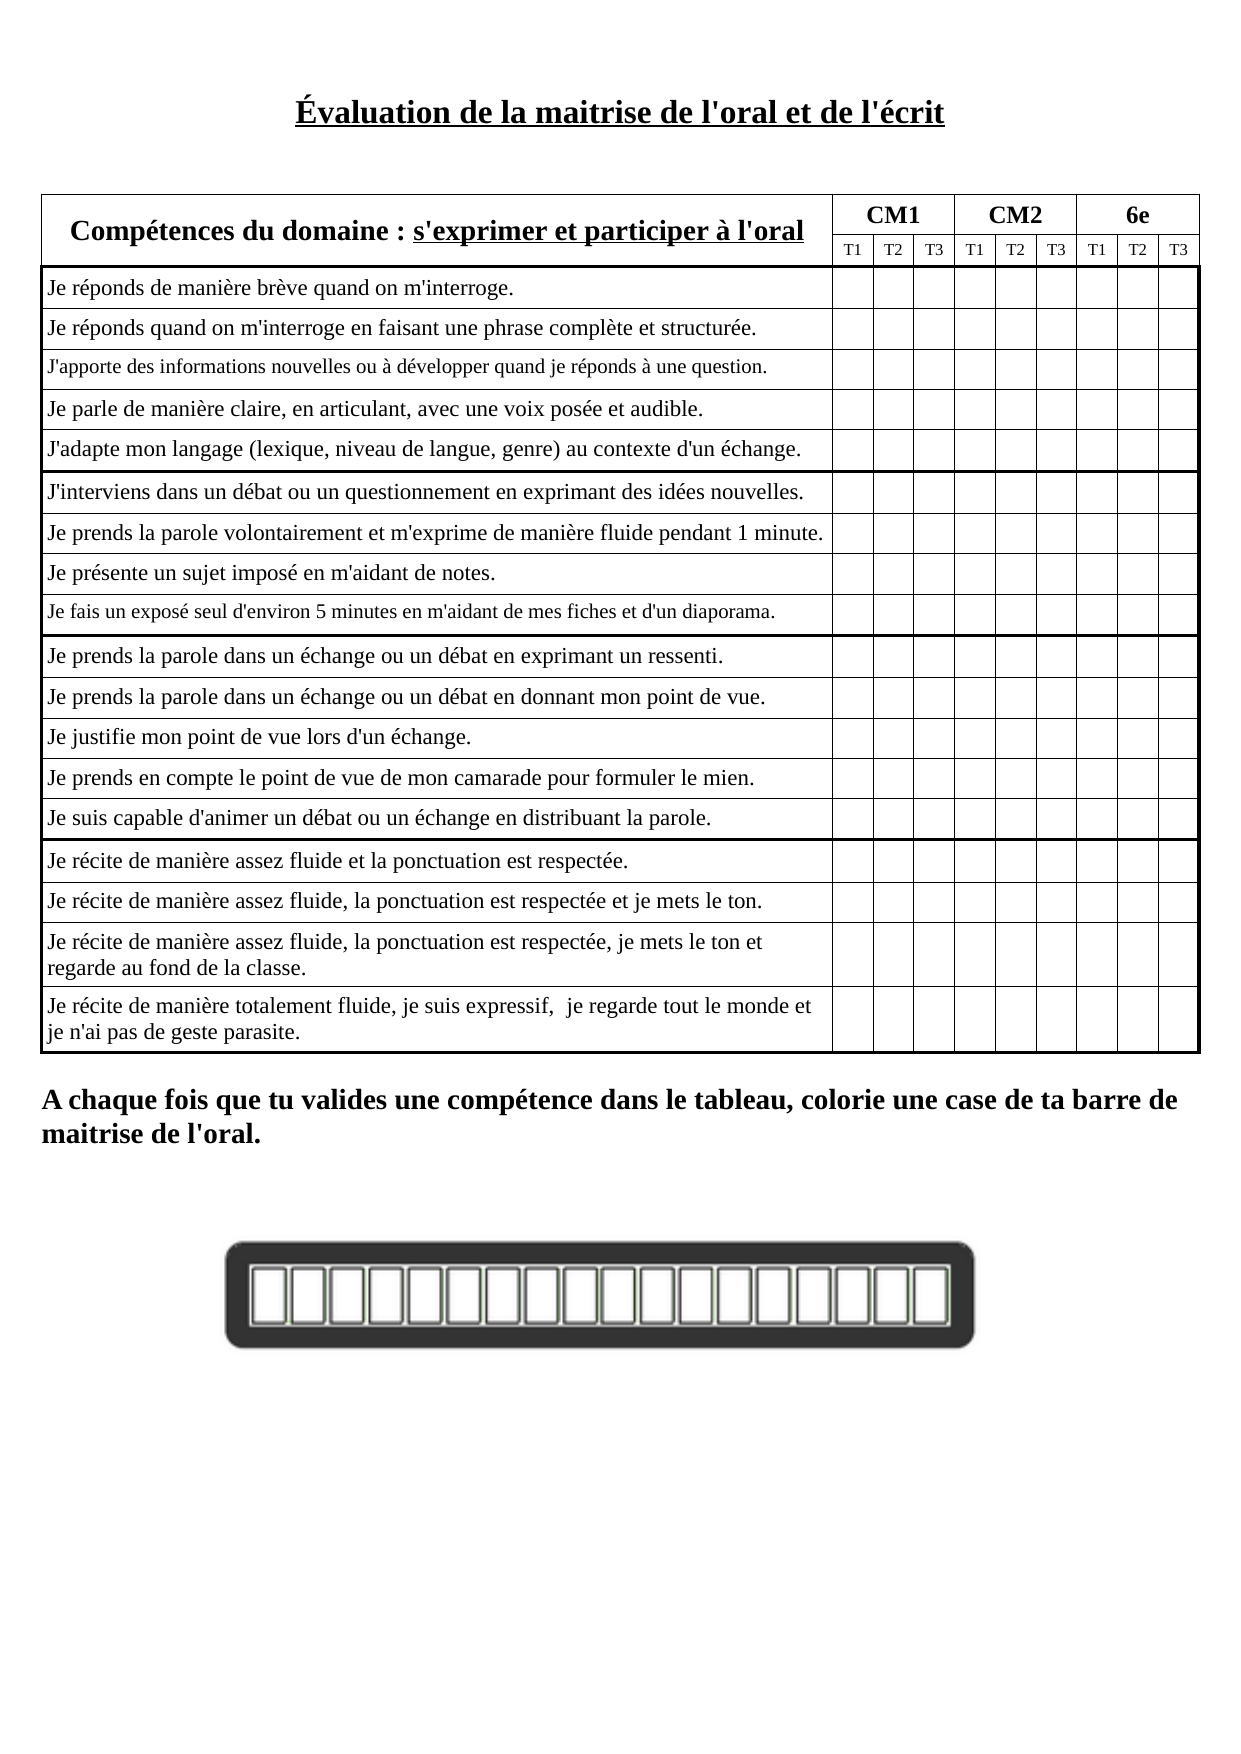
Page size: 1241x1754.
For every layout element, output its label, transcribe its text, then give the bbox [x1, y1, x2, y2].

table_cell [1037, 759, 1076, 798]
table_cell [833, 595, 873, 634]
table_cell T2 [1118, 235, 1158, 265]
text A chaque fois que tu valides une compétence dans le tableau, colorie une case de ta barre de maitrise de l'oral. [41, 1082, 1199, 1149]
table_cell [874, 923, 913, 986]
table_cell Je réponds quand on m'interroge en faisant une phrase complète et structurée. [43, 309, 832, 348]
table_cell [1077, 923, 1117, 986]
table_cell [1077, 759, 1117, 798]
table_cell [1159, 759, 1197, 798]
table_cell [914, 554, 954, 593]
table_cell [1159, 309, 1197, 348]
table_cell [955, 841, 995, 882]
table_cell [996, 268, 1036, 308]
table_cell [955, 678, 995, 717]
table_cell Je parle de manière claire, en articulant, avec une voix posée et audible. [43, 390, 832, 429]
table_cell [1118, 987, 1158, 1051]
table_cell [833, 987, 873, 1051]
table_cell [996, 759, 1036, 798]
table_cell [833, 759, 873, 798]
table_cell T1 [833, 235, 873, 265]
table_cell [1037, 473, 1076, 513]
table_cell [1118, 637, 1158, 677]
table_cell [1077, 554, 1117, 593]
table_cell Je récite de manière assez fluide et la ponctuation est respectée. [43, 841, 832, 882]
table_cell [874, 390, 913, 429]
table_cell [914, 799, 954, 838]
table_cell [1159, 350, 1197, 389]
table_cell [1159, 719, 1197, 758]
table_cell [1159, 799, 1197, 838]
table_cell Je fais un exposé seul d'environ 5 minutes en m'aidant de mes fiches et d'un diaporama. [43, 595, 832, 634]
table_cell T2 [874, 235, 913, 265]
table_cell [1077, 390, 1117, 429]
table_cell [1159, 430, 1197, 469]
table_cell [1077, 430, 1117, 469]
table_cell T3 [1159, 235, 1199, 265]
table_cell [955, 390, 995, 429]
table_cell T1 [1077, 235, 1117, 265]
table_cell [996, 554, 1036, 593]
table_cell [874, 678, 913, 717]
table_cell [955, 799, 995, 838]
table_cell [1118, 719, 1158, 758]
table_cell [914, 390, 954, 429]
table_cell [833, 678, 873, 717]
table_cell [955, 883, 995, 922]
table_cell [833, 350, 873, 389]
table_cell [874, 309, 913, 348]
table_cell [874, 514, 913, 553]
table_cell [874, 430, 913, 469]
table_cell [955, 759, 995, 798]
table_cell [1037, 923, 1076, 986]
table_cell [874, 719, 913, 758]
table_cell [1077, 678, 1117, 717]
table_cell [1077, 473, 1117, 513]
table_cell [1037, 841, 1076, 882]
table_cell [955, 987, 995, 1051]
table_cell [914, 719, 954, 758]
table_cell [874, 350, 913, 389]
table_cell [1159, 678, 1197, 717]
table_cell [833, 841, 873, 882]
table_cell [874, 268, 913, 308]
table_cell Je prends en compte le point de vue de mon camarade pour formuler le mien. [43, 759, 832, 798]
table_cell [833, 514, 873, 553]
table_header Compétences du domaine : s'exprimer et participer à l'oral [42, 195, 832, 265]
table_cell Je prends la parole dans un échange ou un débat en exprimant un ressenti. [43, 637, 832, 677]
table_cell [874, 987, 913, 1051]
table_cell [833, 719, 873, 758]
table_cell [1077, 350, 1117, 389]
table_cell [996, 883, 1036, 922]
table_cell [833, 309, 873, 348]
table_cell [1037, 350, 1076, 389]
table_cell [874, 883, 913, 922]
table_cell [1118, 883, 1158, 922]
table_cell [955, 268, 995, 308]
table_cell Je suis capable d'animer un débat ou un échange en distribuant la parole. [43, 799, 832, 838]
table_cell [1159, 841, 1197, 882]
table_cell [955, 430, 995, 469]
text Évaluation de la maitrise de l'oral et de l'écrit [41, 92, 1199, 131]
table_cell [1077, 719, 1117, 758]
table_header CM1 [833, 195, 954, 234]
table_cell Je récite de manière assez fluide, la ponctuation est respectée et je mets le ton. [43, 883, 832, 922]
table_cell [914, 514, 954, 553]
table_cell [1118, 678, 1158, 717]
table_cell [996, 841, 1036, 882]
table_cell [996, 637, 1036, 677]
table_cell [1118, 309, 1158, 348]
table_cell [914, 595, 954, 634]
table_cell [955, 473, 995, 513]
table_cell J'interviens dans un débat ou un questionnement en exprimant des idées nouvelles. [43, 473, 832, 513]
table_cell Je prends la parole volontairement et m'exprime de manière fluide pendant 1 minute. [43, 514, 832, 553]
table_cell [1118, 268, 1158, 308]
table_cell Je récite de manière totalement fluide, je suis expressif, je regarde tout le monde et je n'ai pas de geste parasite. [43, 987, 832, 1051]
table_cell [1077, 841, 1117, 882]
table_cell [914, 759, 954, 798]
table_cell [874, 799, 913, 838]
table_cell [1159, 473, 1197, 513]
table_cell [1037, 799, 1076, 838]
table_cell [1077, 637, 1117, 677]
table_cell [1037, 430, 1076, 469]
table_cell [914, 350, 954, 389]
table_cell [1037, 637, 1076, 677]
table_cell [874, 473, 913, 513]
table_cell [1037, 309, 1076, 348]
table_cell [955, 350, 995, 389]
table_cell [996, 799, 1036, 838]
table_cell [996, 923, 1036, 986]
table_cell Je prends la parole dans un échange ou un débat en donnant mon point de vue. [43, 678, 832, 717]
table_cell [955, 554, 995, 593]
table_cell [1159, 595, 1197, 634]
table_cell [914, 473, 954, 513]
table_cell [1077, 799, 1117, 838]
table_cell [955, 514, 995, 553]
table_cell T1 [955, 235, 995, 265]
table_cell [1159, 923, 1197, 986]
table_cell [1118, 799, 1158, 838]
table_cell [1118, 759, 1158, 798]
table_cell [1118, 514, 1158, 553]
table_cell [874, 554, 913, 593]
table_cell [833, 473, 873, 513]
table_cell J'apporte des informations nouvelles ou à développer quand je réponds à une question. [43, 350, 832, 389]
table_cell [996, 987, 1036, 1051]
table_cell [1077, 309, 1117, 348]
table_cell [833, 268, 873, 308]
table_cell [996, 719, 1036, 758]
table_cell [833, 923, 873, 986]
table_cell [1037, 719, 1076, 758]
table_cell [1077, 595, 1117, 634]
table_cell [914, 678, 954, 717]
table_cell [996, 390, 1036, 429]
picture [200, 1210, 1040, 1380]
table_cell [833, 390, 873, 429]
table_cell [1118, 841, 1158, 882]
table_cell [833, 883, 873, 922]
table_cell [1159, 987, 1197, 1051]
table_cell [996, 595, 1036, 634]
table_cell [996, 678, 1036, 717]
table_cell [1037, 883, 1076, 922]
table_cell [914, 309, 954, 348]
table_cell [874, 841, 913, 882]
table_cell [833, 554, 873, 593]
table_cell [1159, 883, 1197, 922]
table_cell [914, 430, 954, 469]
table_cell T3 [914, 235, 954, 265]
table_cell [1077, 514, 1117, 553]
table_cell [874, 637, 913, 677]
table_cell [833, 799, 873, 838]
table_cell [1118, 350, 1158, 389]
table_cell [1037, 390, 1076, 429]
table_cell [1118, 554, 1158, 593]
table_cell [1159, 637, 1197, 677]
table_cell [1118, 390, 1158, 429]
table_cell [1077, 883, 1117, 922]
table_cell [1077, 987, 1117, 1051]
table_cell [1159, 514, 1197, 553]
table_cell T3 [1037, 235, 1076, 265]
table_cell [955, 923, 995, 986]
table_cell [833, 430, 873, 469]
table_header 6e [1077, 195, 1199, 234]
table_cell [914, 987, 954, 1051]
table_cell [955, 637, 995, 677]
table_cell [1037, 514, 1076, 553]
table_cell Je présente un sujet imposé en m'aidant de notes. [43, 554, 832, 593]
table_cell [1118, 430, 1158, 469]
table_cell [1037, 554, 1076, 593]
table_cell [996, 473, 1036, 513]
table_cell [914, 841, 954, 882]
table_cell [1037, 678, 1076, 717]
table_cell [955, 595, 995, 634]
table_cell Je récite de manière assez fluide, la ponctuation est respectée, je mets le ton et regarde au fond de la classe. [43, 923, 832, 986]
table_cell [1037, 987, 1076, 1051]
table_cell [833, 637, 873, 677]
table_cell [955, 309, 995, 348]
table_cell [955, 719, 995, 758]
table_cell [996, 350, 1036, 389]
table_cell [1077, 268, 1117, 308]
table_cell J'adapte mon langage (lexique, niveau de langue, genre) au contexte d'un échange. [43, 430, 832, 469]
table_cell [1159, 554, 1197, 593]
table_cell [914, 883, 954, 922]
table_cell [914, 637, 954, 677]
table_cell Je réponds de manière brève quand on m'interroge. [43, 268, 832, 308]
table_cell [1118, 473, 1158, 513]
table_cell [1118, 923, 1158, 986]
table_cell [1159, 268, 1197, 308]
table_cell [914, 923, 954, 986]
table_cell [1037, 268, 1076, 308]
table_cell [996, 309, 1036, 348]
table_cell [874, 759, 913, 798]
table_cell [1118, 595, 1158, 634]
table_cell [914, 268, 954, 308]
table_cell Je justifie mon point de vue lors d'un échange. [43, 719, 832, 758]
table_cell [1037, 595, 1076, 634]
table_cell [1159, 390, 1197, 429]
table_cell [874, 595, 913, 634]
table_cell [996, 430, 1036, 469]
table_cell T2 [996, 235, 1036, 265]
table_header CM2 [955, 195, 1076, 234]
table_cell [996, 514, 1036, 553]
